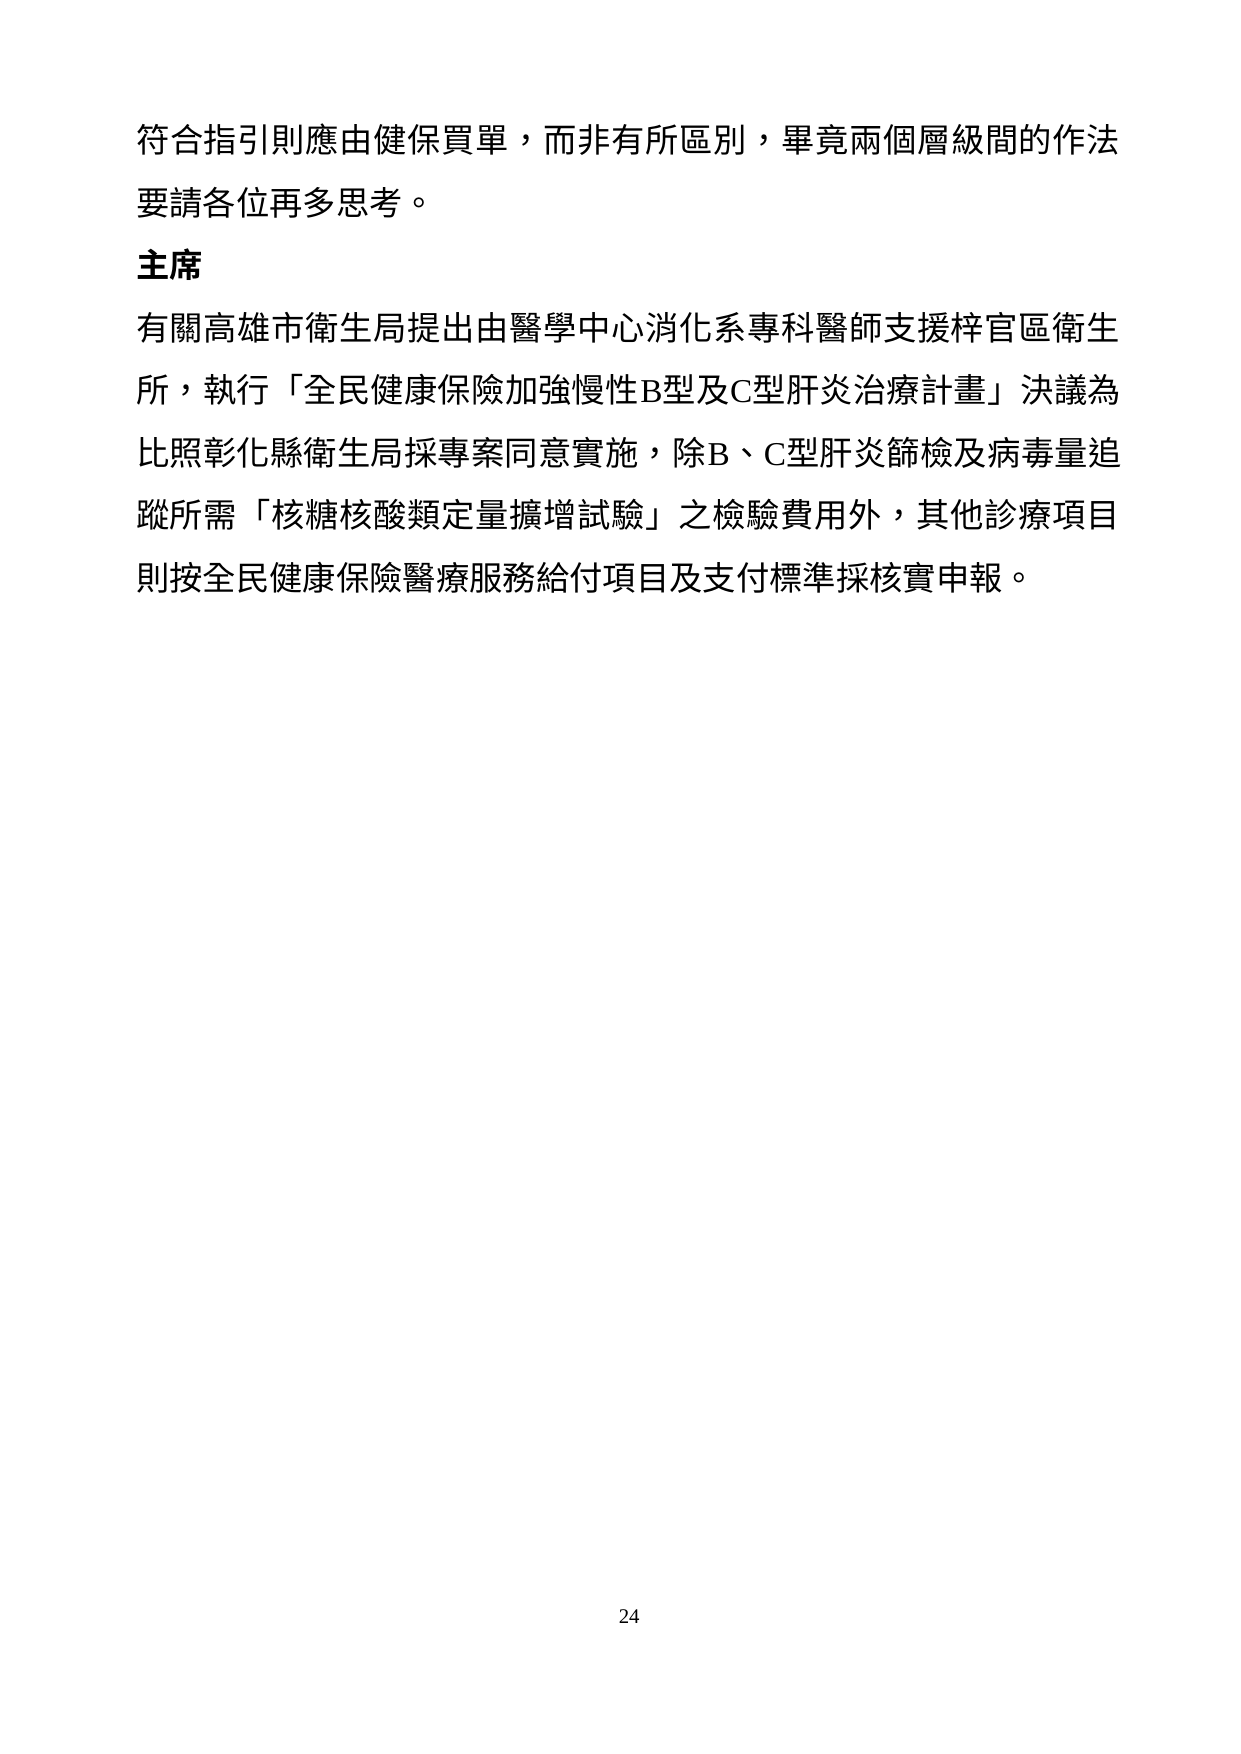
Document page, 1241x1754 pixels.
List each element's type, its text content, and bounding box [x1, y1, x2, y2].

text 有關高雄市衛生局提出由醫學中心消化系專科醫師支援梓官區衛生所，執行「全民健康保險加強慢性B型及C型肝炎治療計畫」決議為比照彰化縣衛生局採專案同意實施，除B、C型肝炎篩檢及病毒量追蹤所需「核糖核酸類定量擴增試驗」之檢驗費用外，其他診療項目則按全民健康保險醫療服務給付項目及支付標準採核實申報。 [136, 284, 1122, 596]
text 符合指引則應由健保買單，而非有所區別，畢竟兩個層級間的作法要請各位再多思考。 [136, 96, 1122, 221]
text 主席 [136, 221, 1122, 284]
